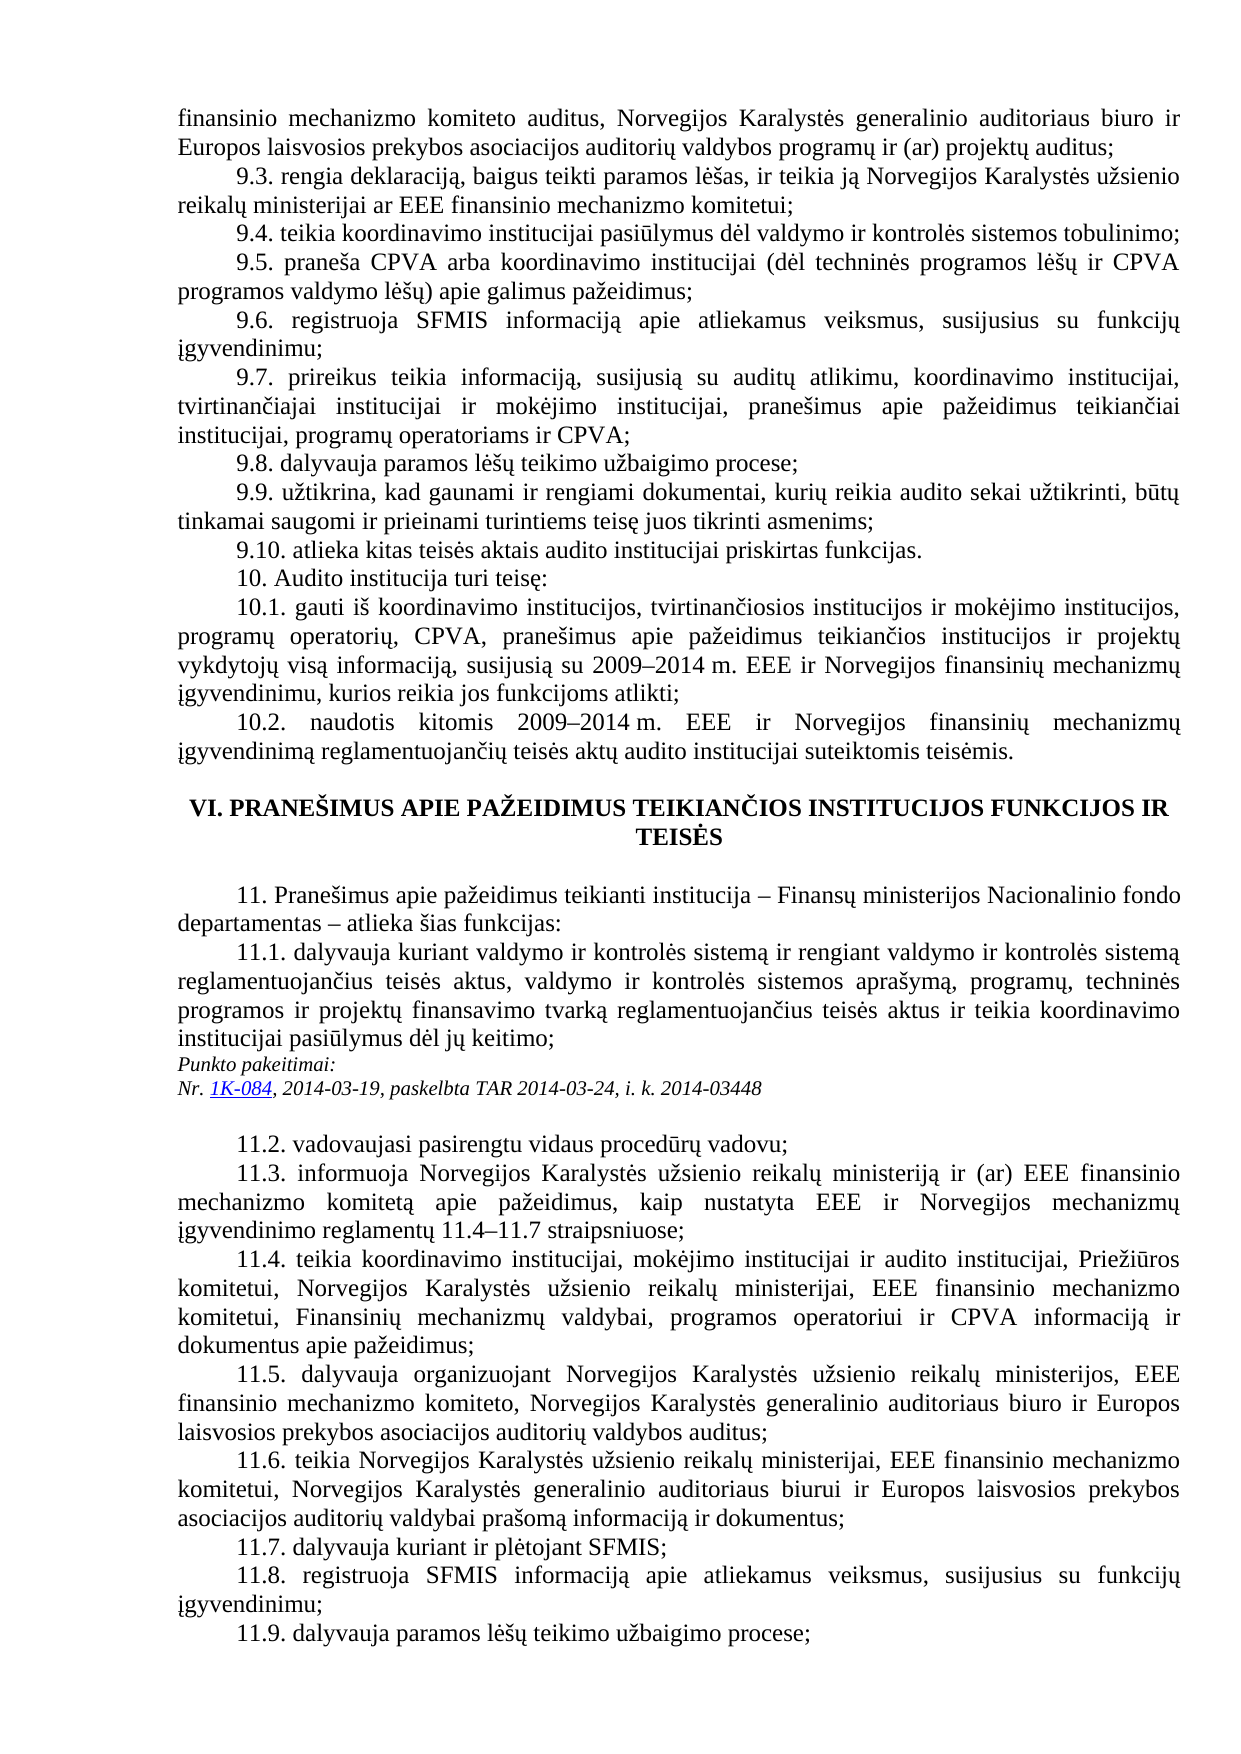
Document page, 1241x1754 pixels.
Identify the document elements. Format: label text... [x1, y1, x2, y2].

text 11.3. informuoja Norvegijos Karalystės užsienio reikalų ministeriją ir (ar) EEE finansinio mechanizmo komitetą apie pažeidimus, kaip nustatyta EEE ir Norvegijos mechanizmų įgyvendinimo reglamentų 11.4–11.7 straipsniuose; [177, 1158, 1181, 1244]
text VI. PRANEŠIMUS APIE PAŽEIDIMUS TEIKIANČIOS INSTITUCIJOS FUNKCIJOS IR TEISĖS [177, 793, 1181, 851]
text 10.2. naudotis kitomis 2009–2014 m. EEE ir Norvegijos finansinių mechanizmų įgyvendinimą reglamentuojančių teisės aktų audito institucijai suteiktomis teisėmis. [177, 707, 1181, 765]
text 11.2. vadovaujasi pasirengtu vidaus procedūrų vadovu; [177, 1129, 1181, 1158]
text 11.4. teikia koordinavimo institucijai, mokėjimo institucijai ir audito institucijai, Priežiūros komitetui, Norvegijos Karalystės užsienio reikalų ministerijai, EEE finansinio mechanizmo komitetui, Finansinių mechanizmų valdybai, programos operatoriui ir CPVA informaciją ir dokumentus apie pažeidimus; [177, 1244, 1181, 1359]
text 9.4. teikia koordinavimo institucijai pasiūlymus dėl valdymo ir kontrolės sistemos tobulinimo; [177, 218, 1181, 247]
text 10. Audito institucija turi teisę: [177, 563, 1181, 592]
text 11.9. dalyvauja paramos lėšų teikimo užbaigimo procese; [177, 1618, 1181, 1647]
text 10.1. gauti iš koordinavimo institucijos, tvirtinančiosios institucijos ir mokėjimo institucijos, programų operatorių, CPVA, pranešimus apie pažeidimus teikiančios institucijos ir projektų vykdytojų visą informaciją, susijusią su 2009–2014 m. EEE ir Norvegijos finansinių mechanizmų įgyvendinimu, kurios reikia jos funkcijoms atlikti; [177, 592, 1181, 707]
text 11.1. dalyvauja kuriant valdymo ir kontrolės sistemą ir rengiant valdymo ir kontrolės sistemą reglamentuojančius teisės aktus, valdymo ir kontrolės sistemos aprašymą, programų, techninės programos ir projektų finansavimo tvarką reglamentuojančius teisės aktus ir teikia koordinavimo institucijai pasiūlymus dėl jų keitimo; [177, 937, 1181, 1052]
text 9.10. atlieka kitas teisės aktais audito institucijai priskirtas funkcijas. [177, 535, 1181, 563]
text 9.5. praneša CPVA arba koordinavimo institucijai (dėl techninės programos lėšų ir CPVA programos valdymo lėšų) apie galimus pažeidimus; [177, 247, 1181, 305]
text 11.6. teikia Norvegijos Karalystės užsienio reikalų ministerijai, EEE finansinio mechanizmo komitetui, Norvegijos Karalystės generalinio auditoriaus biurui ir Europos laisvosios prekybos asociacijos auditorių valdybai prašomą informaciją ir dokumentus; [177, 1445, 1181, 1532]
text Nr. 1K-084, 2014-03-19, paskelbta TAR 2014-03-24, i. k. 2014-03448 [177, 1076, 1181, 1100]
text 11.8. registruoja SFMIS informaciją apie atliekamus veiksmus, susijusius su funkcijų įgyvendinimu; [177, 1560, 1181, 1618]
text 9.9. užtikrina, kad gaunami ir rengiami dokumentai, kurių reikia audito sekai užtikrinti, būtų tinkamai saugomi ir prieinami turintiems teisę juos tikrinti asmenims; [177, 477, 1181, 535]
text 9.6. registruoja SFMIS informaciją apie atliekamus veiksmus, susijusius su funkcijų įgyvendinimu; [177, 305, 1181, 362]
text 9.3. rengia deklaraciją, baigus teikti paramos lėšas, ir teikia ją Norvegijos Karalystės užsienio reikalų ministerijai ar EEE finansinio mechanizmo komitetui; [177, 161, 1181, 218]
text 11.5. dalyvauja organizuojant Norvegijos Karalystės užsienio reikalų ministerijos, EEE finansinio mechanizmo komiteto, Norvegijos Karalystės generalinio auditoriaus biuro ir Europos laisvosios prekybos asociacijos auditorių valdybos auditus; [177, 1359, 1181, 1445]
text Punkto pakeitimai: [177, 1052, 1181, 1076]
text 9.7. prireikus teikia informaciją, susijusią su auditų atlikimu, koordinavimo institucijai, tvirtinančiajai institucijai ir mokėjimo institucijai, pranešimus apie pažeidimus teikiančiai institucijai, programų operatoriams ir CPVA; [177, 362, 1181, 448]
text 9.8. dalyvauja paramos lėšų teikimo užbaigimo procese; [177, 448, 1181, 477]
text finansinio mechanizmo komiteto auditus, Norvegijos Karalystės generalinio auditoriaus biuro ir Europos laisvosios prekybos asociacijos auditorių valdybos programų ir (ar) projektų auditus; [177, 103, 1181, 161]
text 11.7. dalyvauja kuriant ir plėtojant SFMIS; [177, 1532, 1181, 1560]
text 11. Pranešimus apie pažeidimus teikianti institucija – Finansų ministerijos Nacionalinio fondo departamentas – atlieka šias funkcijas: [177, 880, 1181, 937]
